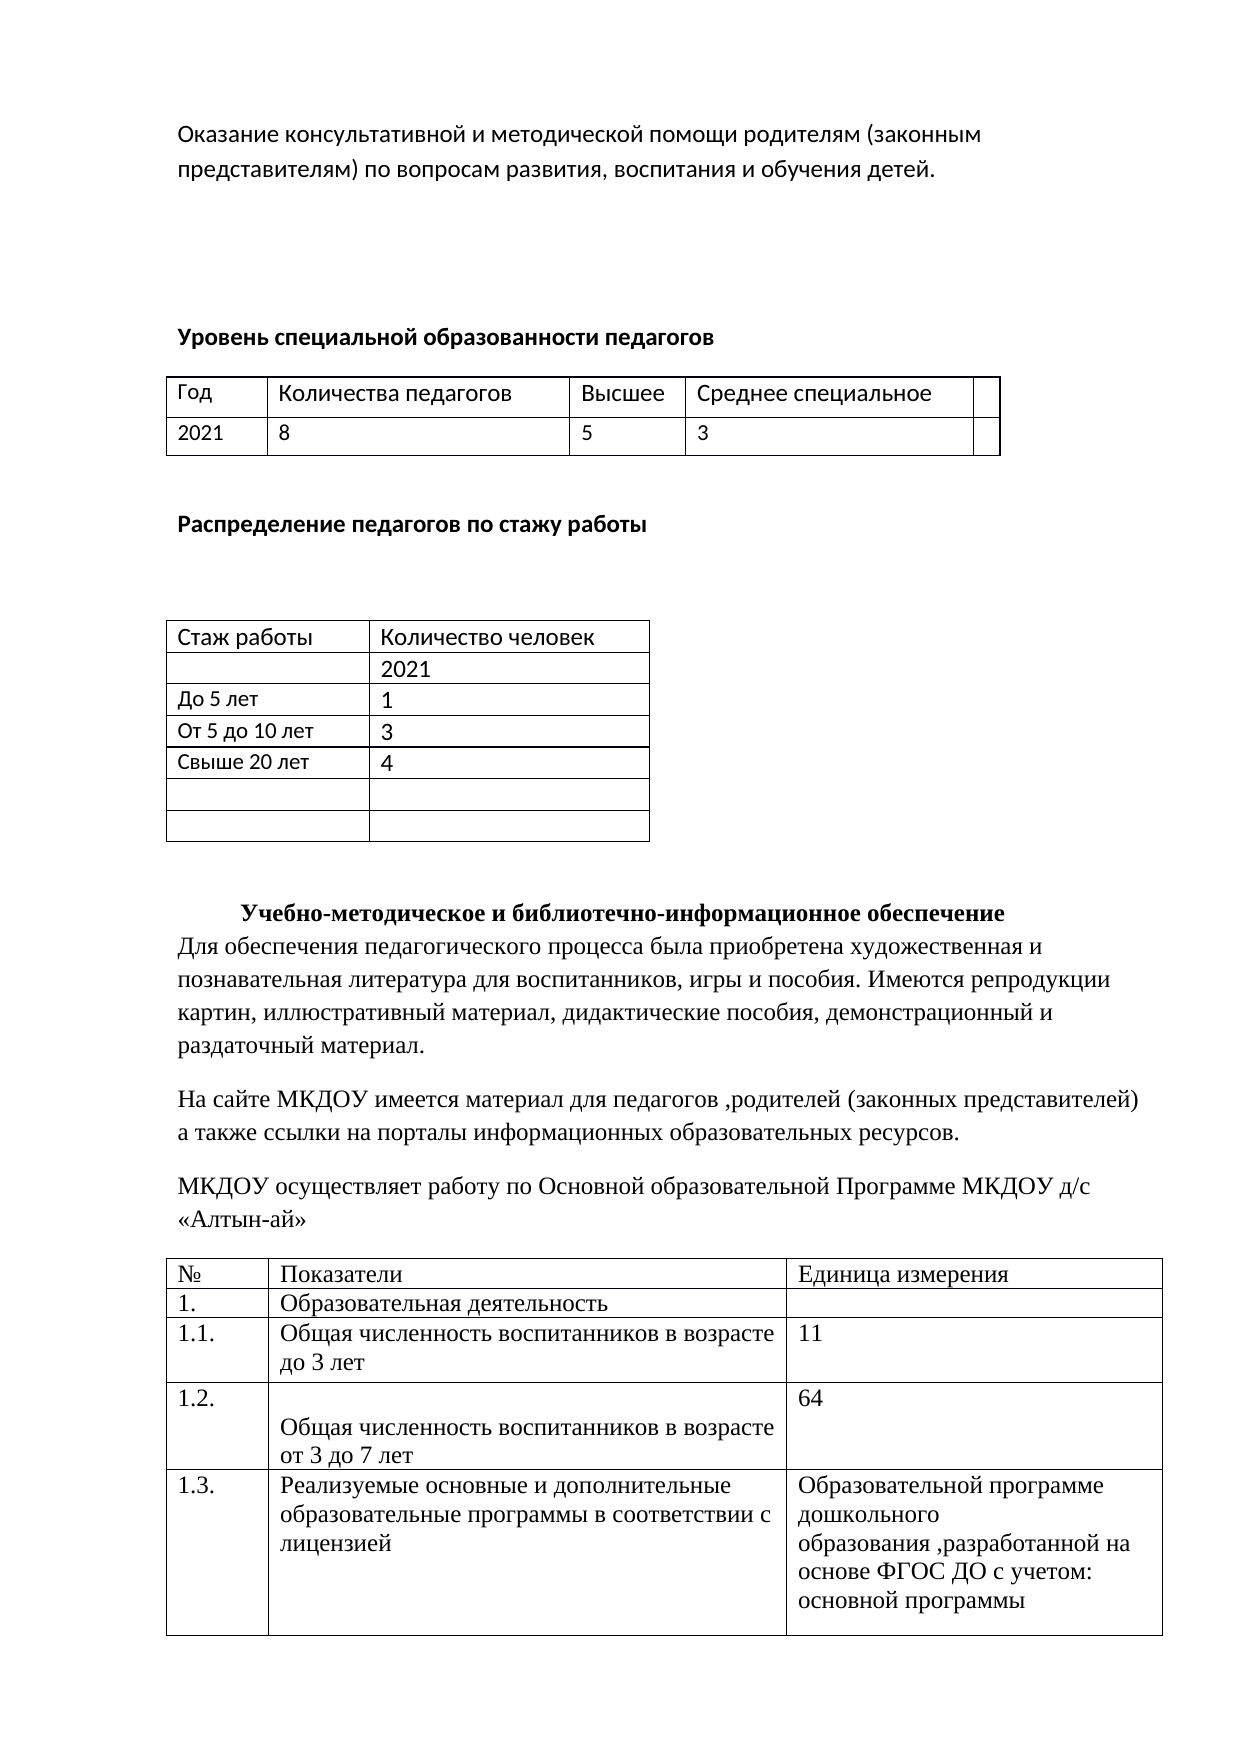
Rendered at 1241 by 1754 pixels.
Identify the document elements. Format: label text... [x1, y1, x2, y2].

table_cell Реализуемые основные и дополнительные образовательные программы в соответствии с лицензией [269, 1470, 786, 1635]
table_cell 2021 [370, 653, 649, 683]
text Распределение педагогов по стажу работы [177, 508, 1152, 539]
text МКДОУ осуществляет работу по Основной образовательной Программе МКДОУ д/с «Алтын-ай» [177, 1171, 1152, 1233]
table_cell 8 [268, 418, 569, 454]
table_cell 1. [167, 1289, 268, 1317]
table_cell 5 [570, 418, 685, 454]
text Оказание консультативной и методической помощи родителям (законным представителям) по вопросам развития, воспитания и обучения детей. [177, 118, 1152, 184]
table_cell Общая численность воспитанников в возрасте до 3 лет [269, 1318, 786, 1382]
table_cell Общая численность воспитанников в возрасте от 3 до 7 лет [269, 1383, 786, 1469]
table_cell 1.3. [167, 1470, 268, 1635]
table_header Количество человек [370, 621, 649, 652]
table_cell Образовательной программе дошкольного образования ,разработанной на основе ФГОС ДО с учетом: основной программы [787, 1470, 1162, 1635]
text Уровень специальной образованности педагогов [177, 321, 1152, 351]
table_cell [974, 418, 999, 454]
table_header Среднее специальное [686, 378, 973, 417]
table_header Количества педагогов [268, 378, 569, 417]
table_cell 3 [686, 418, 973, 454]
table_cell 64 [787, 1383, 1162, 1469]
text Учебно-методическое и библиотечно-информационное обеспечение Для обеспечения педагогического процесса была приобретена художественная и познавательная литература для воспитанников, игры и пособия. Имеются репродукции картин, иллюстративный материал, дидактические пособия, демонстрационный и раздаточный материал. [177, 898, 1152, 1059]
table_header [974, 378, 999, 417]
table_header Единица измерения [787, 1259, 1162, 1287]
table_header Высшее [570, 378, 685, 417]
table_cell От 5 до 10 лет [167, 716, 369, 746]
table_cell [787, 1289, 1162, 1317]
table_cell 1.2. [167, 1383, 268, 1469]
table_cell 1 [370, 684, 649, 715]
table_cell [167, 811, 369, 841]
table_header Стаж работы [167, 621, 369, 652]
table_cell 11 [787, 1318, 1162, 1382]
table_cell 1.1. [167, 1318, 268, 1382]
table_header № [167, 1259, 268, 1287]
table_cell [167, 653, 369, 683]
text На сайте МКДОУ имеется материал для педагогов ,родителей (законных представителей) а также ссылки на порталы информационных образовательных ресурсов. [177, 1084, 1152, 1146]
table_cell 2021 [167, 418, 267, 454]
table_cell [167, 779, 369, 809]
table_cell Образовательная деятельность [269, 1289, 786, 1317]
table_cell [370, 779, 649, 809]
table_cell До 5 лет [167, 684, 369, 715]
table_cell Свыше 20 лет [167, 748, 369, 778]
table_header Год [167, 378, 267, 417]
table_header Показатели [269, 1259, 786, 1287]
table_cell [370, 811, 649, 841]
table_cell 3 [370, 716, 649, 746]
table_cell 4 [370, 748, 649, 778]
